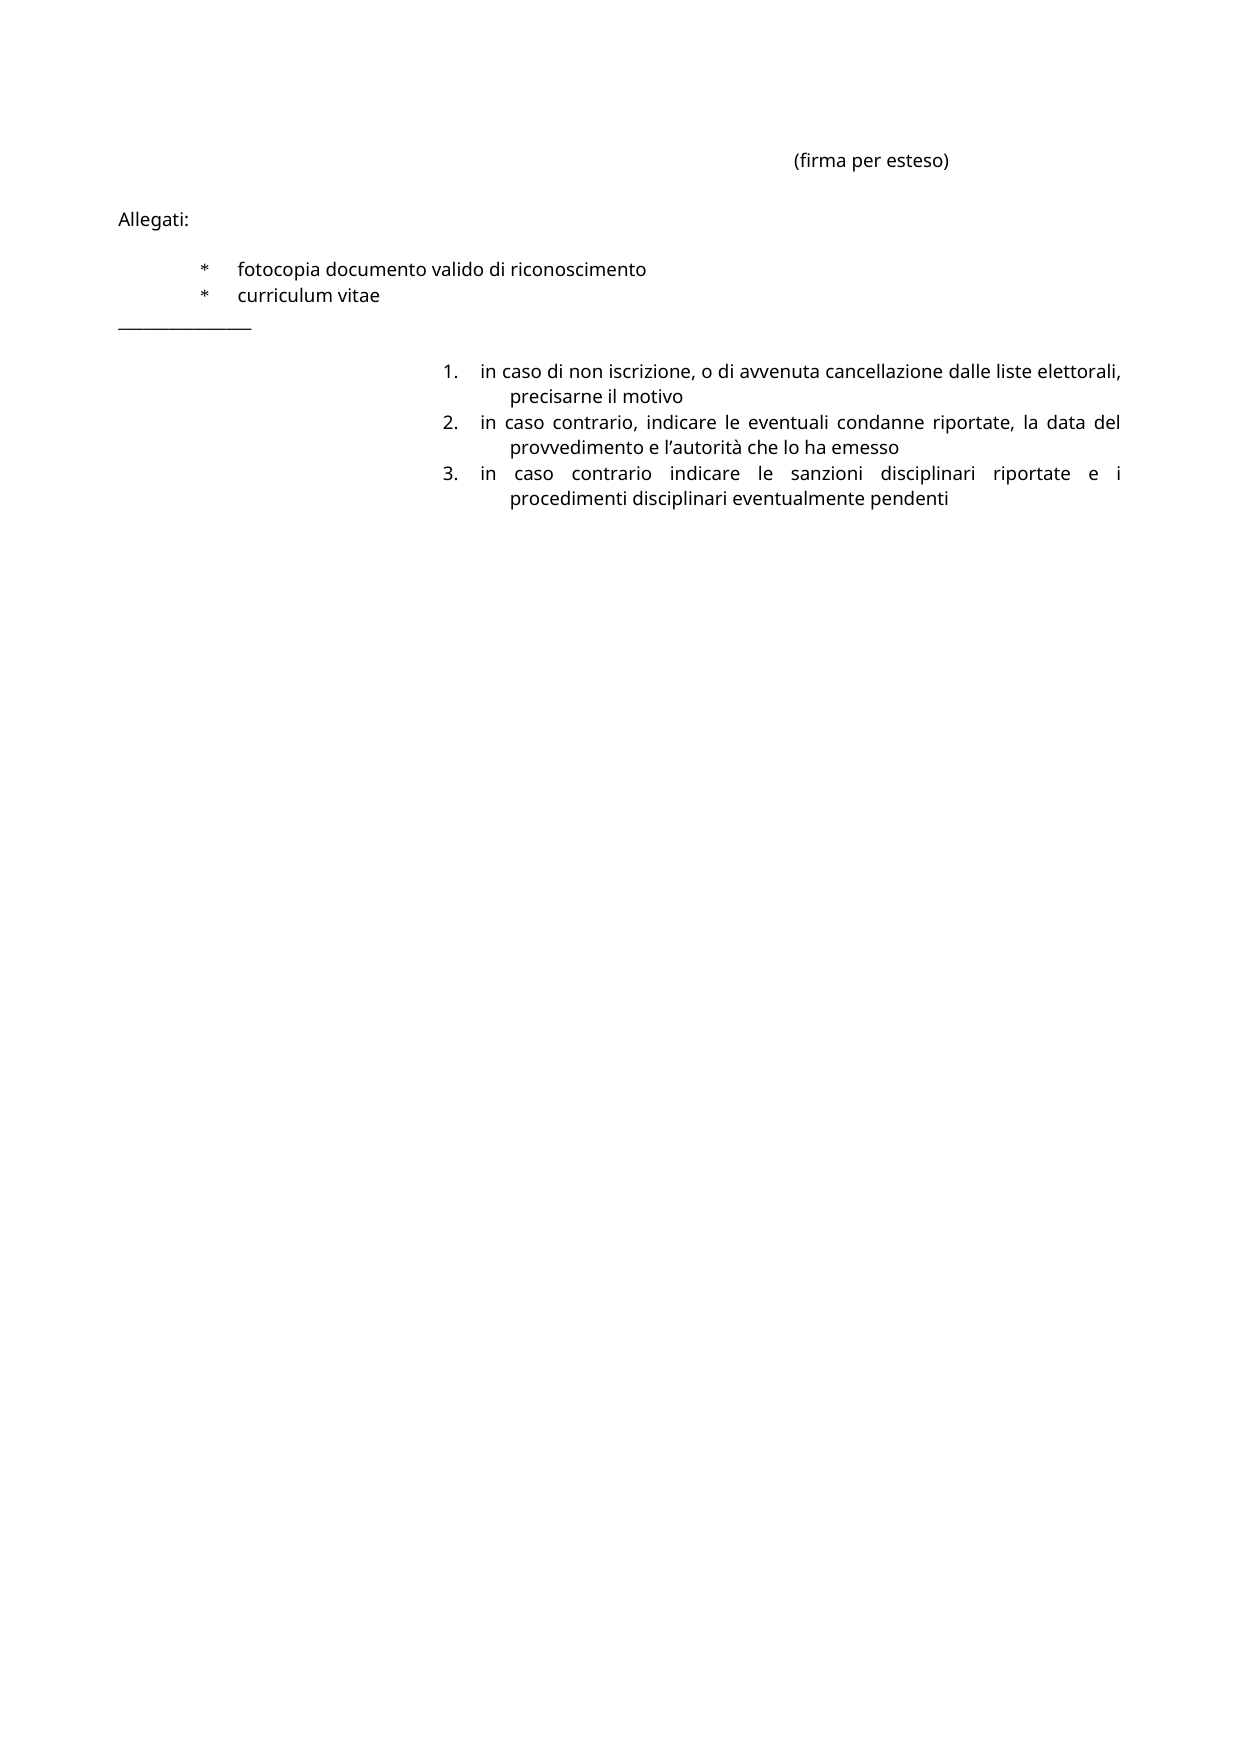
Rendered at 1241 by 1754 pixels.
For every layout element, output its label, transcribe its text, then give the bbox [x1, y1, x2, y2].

list curriculum vitae [200, 282, 1122, 308]
text (firma per esteso) [118, 148, 1122, 173]
list in caso contrario, indicare le eventuali condanne riportate, la data del provvedimento e l’autorità che lo ha emesso [443, 409, 1122, 460]
list fotocopia documento valido di riconoscimento [200, 257, 1122, 282]
text ________________ [118, 308, 1122, 333]
list in caso di non iscrizione, o di avvenuta cancellazione dalle liste elettorali, precisarne il motivo [443, 358, 1122, 409]
text Allegati: [118, 207, 1122, 232]
list in caso contrario indicare le sanzioni disciplinari riportate e i procedimenti disciplinari eventualmente pendenti [443, 460, 1122, 511]
